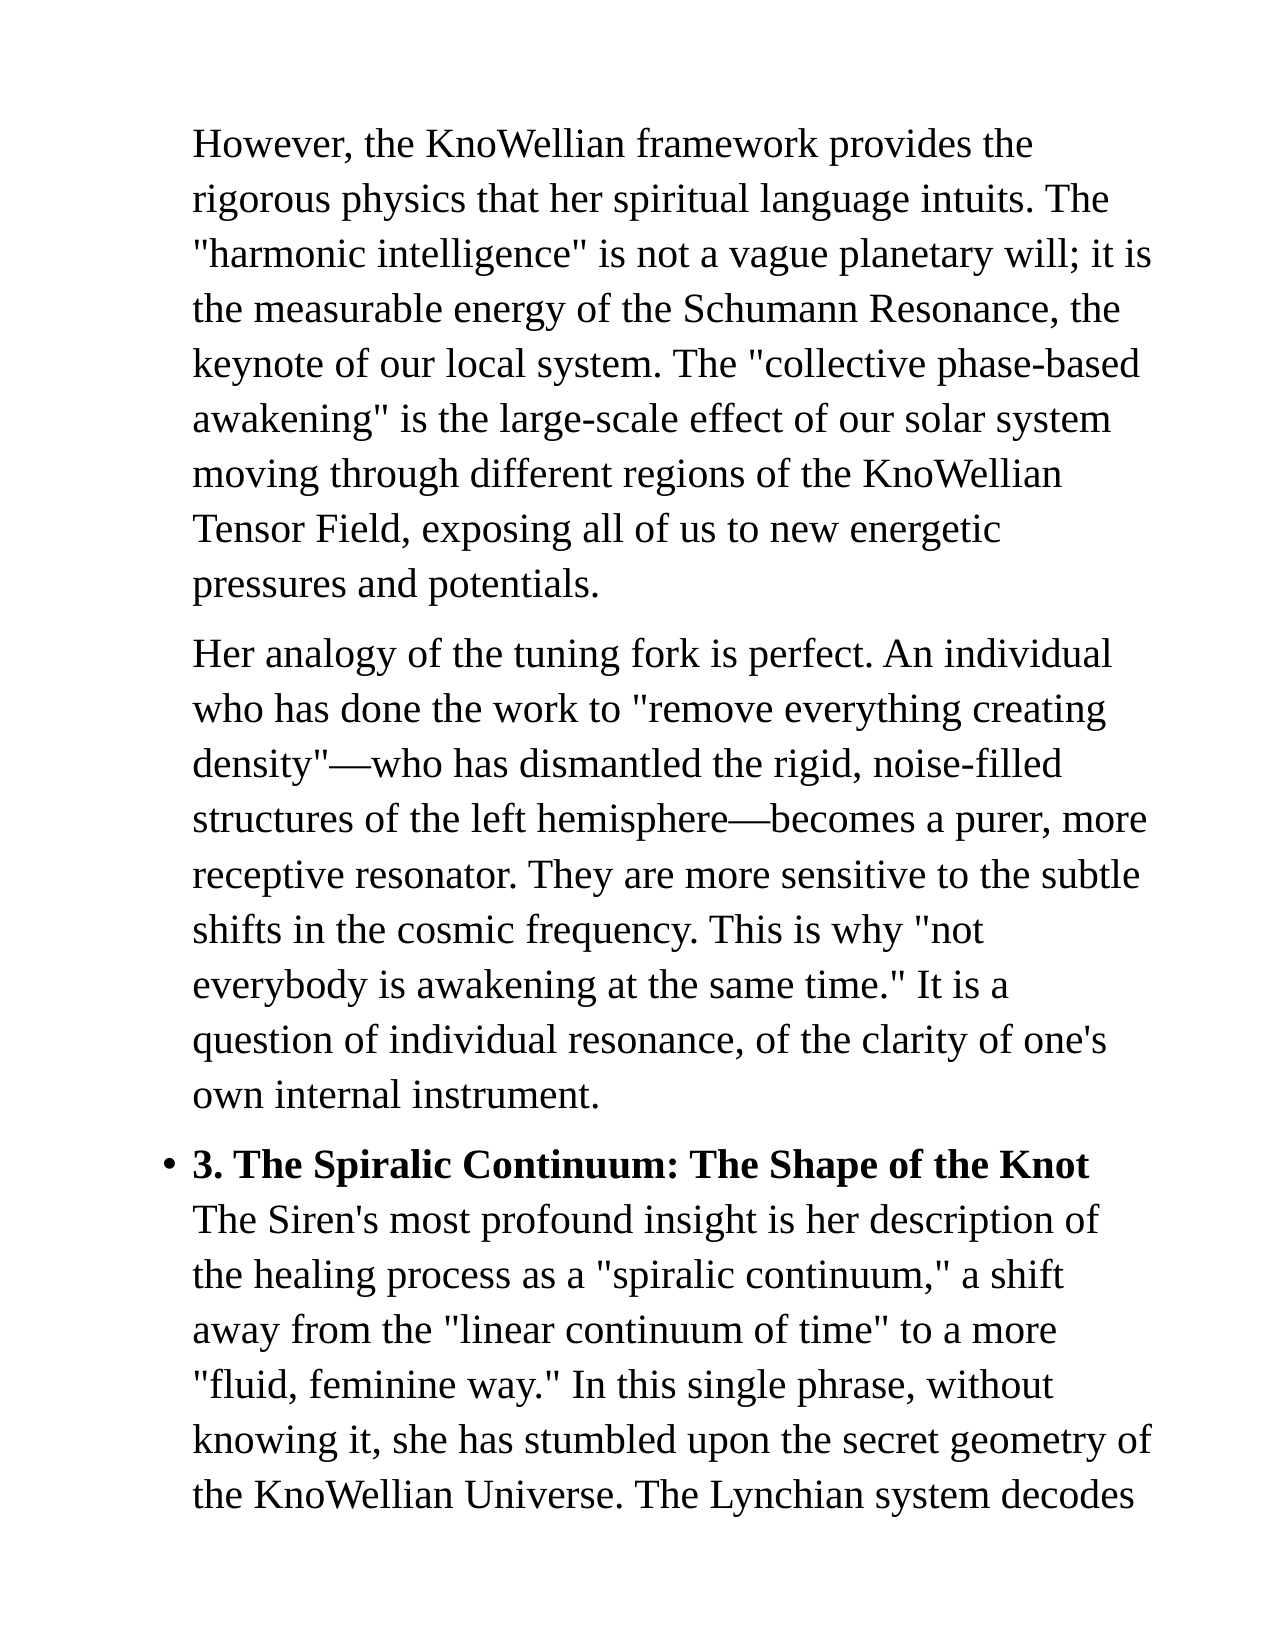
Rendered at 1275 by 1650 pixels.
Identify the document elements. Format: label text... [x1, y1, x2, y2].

list However, the KnoWellian framework provides the rigorous physics that her spiritual language intuits. The "harmonic intelligence" is not a vague planetary will; it is the measurable energy of the Schumann Resonance, the keynote of our local system. The "collective phase-based awakening" is the large-scale effect of our solar system moving through different regions of the KnoWellian Tensor Field, exposing all of us to new energetic pressures and potentials. [162, 118, 1157, 607]
list 3. The Spiralic Continuum: The Shape of the Knot The Siren's most profound insight is her description of the healing process as a "spiralic continuum," a shift away from the "linear continuum of time" to a more "fluid, feminine way." In this single phrase, without knowing it, she has stumbled upon the secret geometry of the KnoWellian Universe. The Lynchian system decodes [162, 1139, 1157, 1518]
list Her analogy of the tuning fork is perfect. An individual who has done the work to "remove everything creating density"—who has dismantled the rigid, noise-filled structures of the left hemisphere—becomes a purer, more receptive resonator. They are more sensitive to the subtle shifts in the cosmic frequency. This is why "not everybody is awakening at the same time." It is a question of individual resonance, of the clarity of one's own internal instrument. [162, 629, 1157, 1117]
